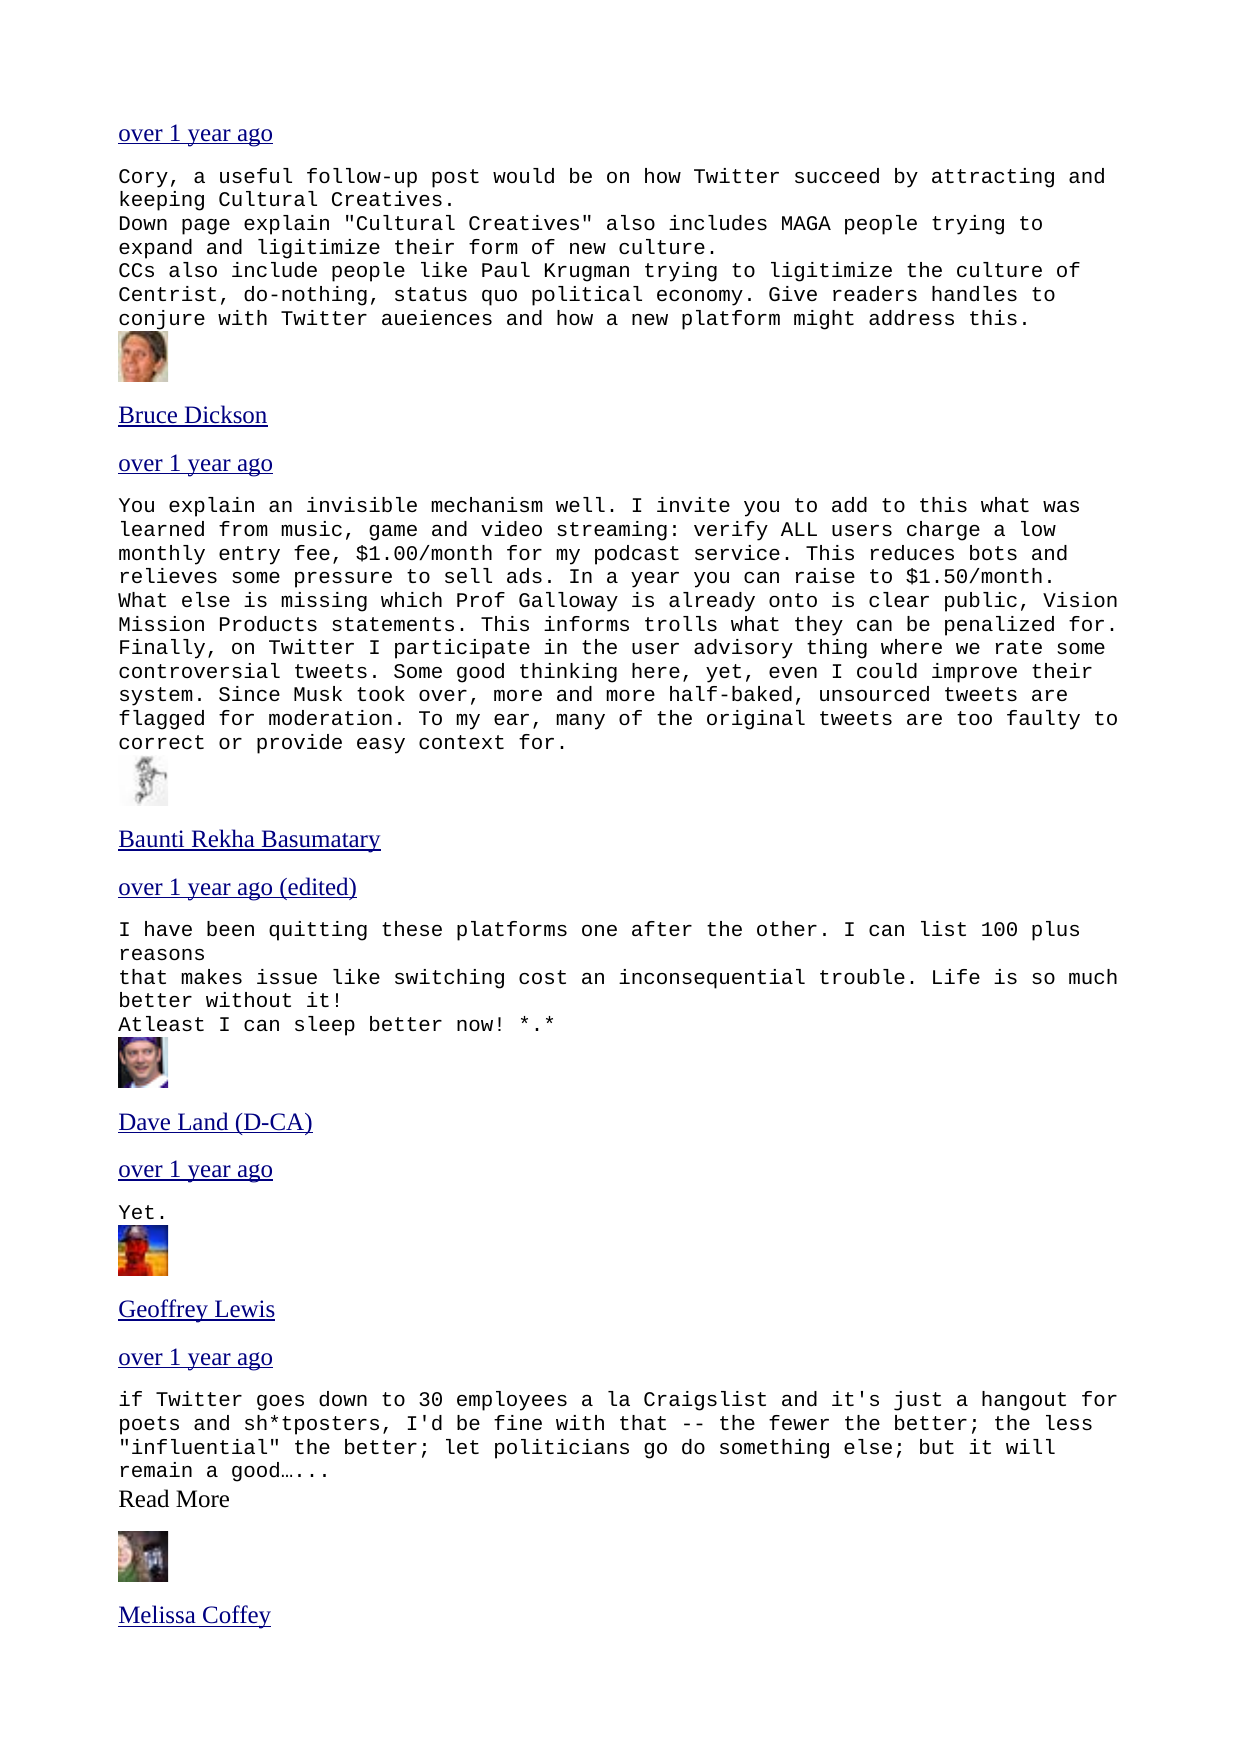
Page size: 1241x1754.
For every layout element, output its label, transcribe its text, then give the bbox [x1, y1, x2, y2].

text Atleast I can sleep better now! *.* [118, 1014, 1122, 1038]
text CCs also include people like Paul Krugman trying to ligitimize the culture of Centrist, do-nothing, status quo political economy. Give readers handles to conjure with Twitter aueiences and how a new platform might address this. [118, 260, 1122, 331]
text I have been quitting these platforms one after the other. I can list 100 plus reasons [118, 919, 1122, 967]
text Baunti Rekha Basumatary [118, 824, 1122, 853]
text Geoffrey Lewis [118, 1294, 1122, 1323]
picture [118, 1531, 169, 1582]
text You explain an invisible mechanism well. I invite you to add to this what was learned from music, game and video streaming: verify ALL users charge a low monthly entry fee, $1.00/month for my podcast service. This reduces bots and relieves some pressure to sell ads. In a year you can raise to $1.50/month. [118, 495, 1122, 590]
text Read More [118, 1484, 1122, 1513]
text over 1 year ago [118, 1342, 1122, 1371]
text Yet. [118, 1202, 1122, 1225]
text Finally, on Twitter I participate in the user advisory thing where we rate some controversial tweets. Some good thinking here, yet, even I could improve their system. Since Musk took over, more and more half-baked, unsourced tweets are flagged for moderation. To my ear, many of the original tweets are too faulty to correct or provide easy context for. [118, 637, 1122, 755]
text Bruce Dickson [118, 400, 1122, 429]
text over 1 year ago [118, 448, 1122, 476]
text What else is missing which Prof Galloway is already onto is clear public, Vision Mission Products statements. This informs trolls what they can be penalized for. [118, 590, 1122, 637]
text over 1 year ago [118, 118, 1122, 147]
picture [118, 755, 169, 806]
text Down page explain "Cultural Creatives" also includes MAGA people trying to expand and ligitimize their form of new culture. [118, 213, 1122, 260]
text Dave Land (D-CA) [118, 1107, 1122, 1135]
text that makes issue like switching cost an inconsequential trouble. Life is so much better without it! [118, 967, 1122, 1014]
picture [118, 1225, 169, 1276]
text Melissa Coffey [118, 1601, 1122, 1629]
text if Twitter goes down to 30 employees a la Craigslist and it's just a hangout for poets and sh*tposters, I'd be fine with that -- the fewer the better; the less "influential" the better; let politicians go do something else; but it will remain a good…... [118, 1389, 1122, 1484]
picture [118, 1037, 169, 1088]
text over 1 year ago (edited) [118, 872, 1122, 901]
picture [118, 331, 169, 382]
text over 1 year ago [118, 1154, 1122, 1183]
text Cory, a useful follow-up post would be on how Twitter succeed by attracting and keeping Cultural Creatives. [118, 166, 1122, 213]
